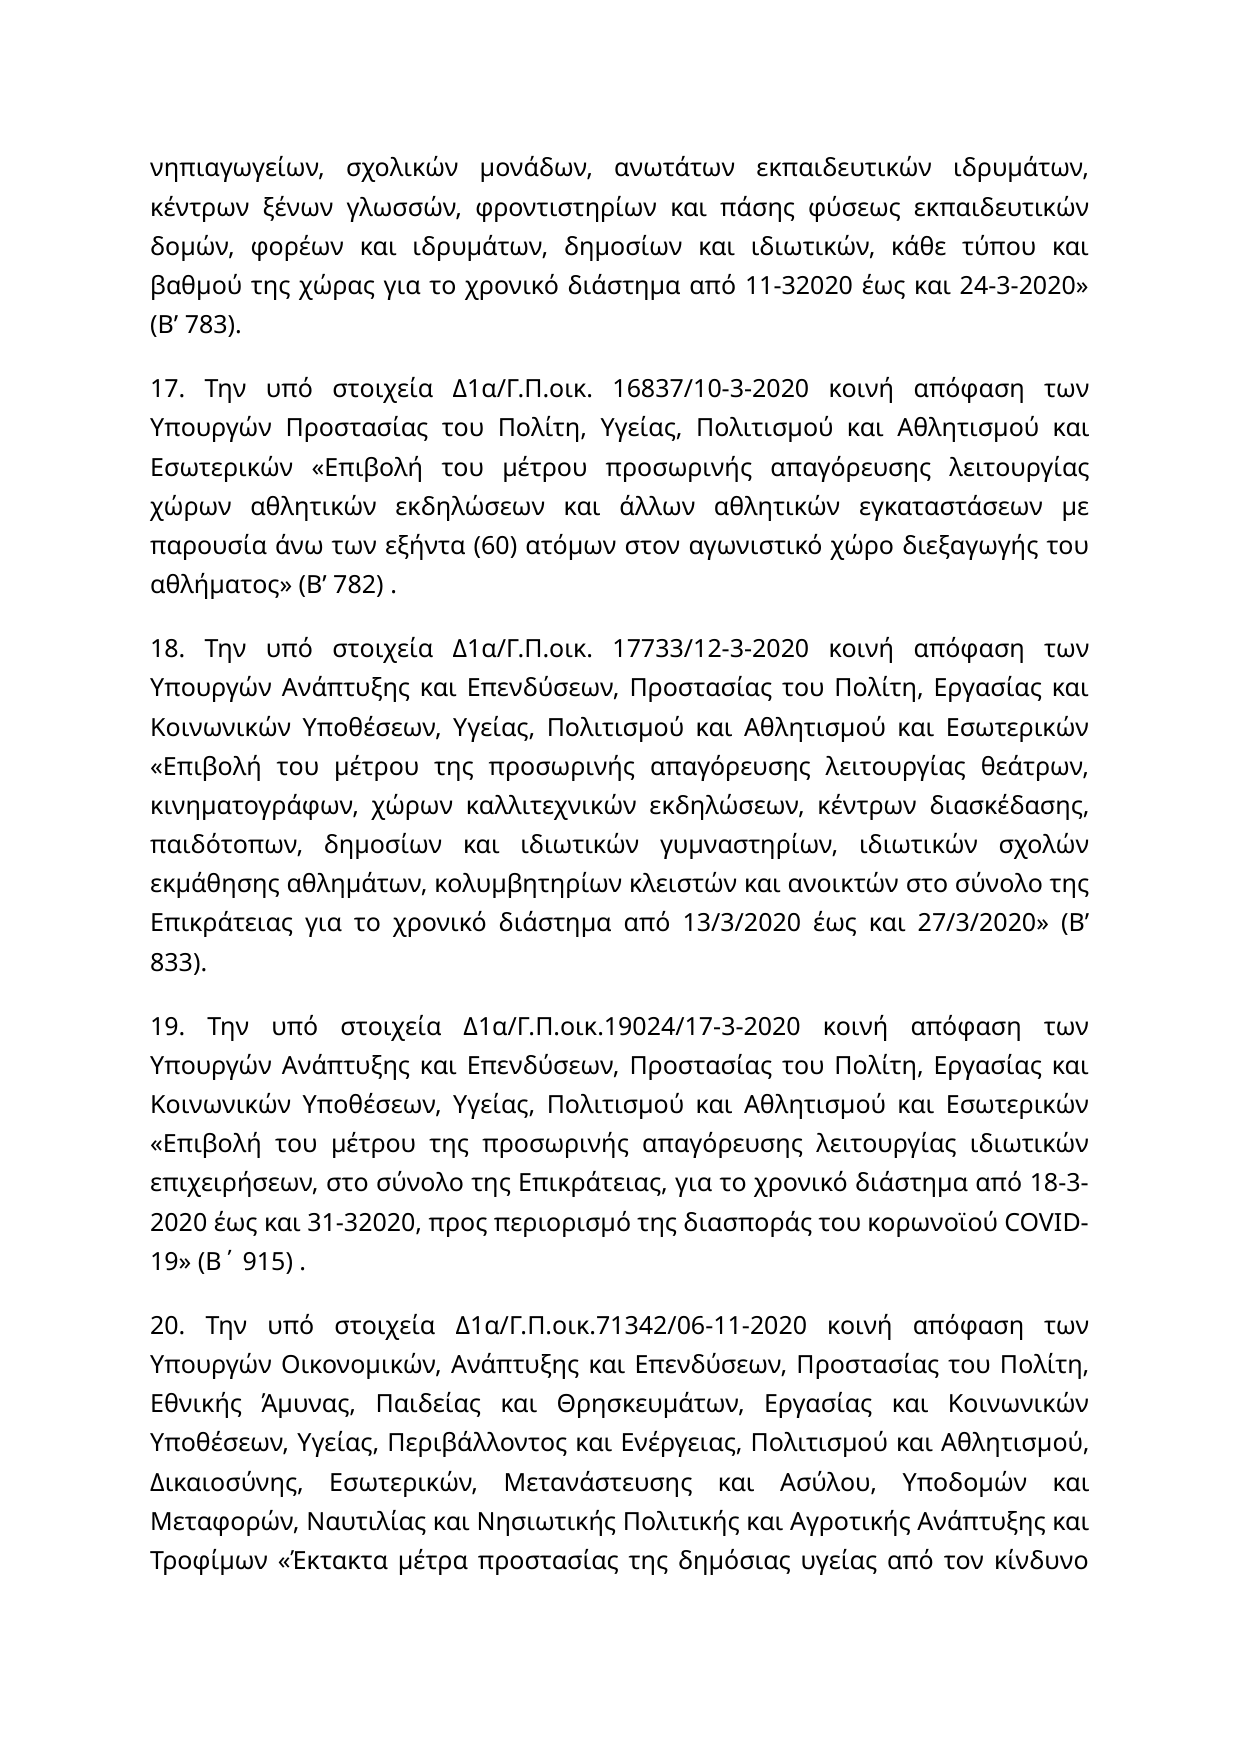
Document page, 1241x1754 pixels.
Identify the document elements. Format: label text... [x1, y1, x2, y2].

text 20. Την υπό στοιχεία Δ1α/Γ.Π.οικ.71342/06-11-2020 κοινή απόφαση των Υπουργών Οικονομικών, Ανάπτυξης και Επενδύσεων, Προστασίας του Πολίτη, Εθνικής Άμυνας, Παιδείας και Θρησκευμάτων, Εργασίας και Κοινωνικών Υποθέσεων, Υγείας, Περιβάλλοντος και Ενέργειας, Πολιτισμού και Αθλητισμού, Δικαιοσύνης, Εσωτερικών, Μετανάστευσης και Ασύλου, Υποδομών και Μεταφορών, Ναυτιλίας και Νησιωτικής Πολιτικής και Αγροτικής Ανάπτυξης και Τροφίμων «Έκτακτα μέτρα προστασίας της δημόσιας υγείας από τον κίνδυνο [150, 1307, 1090, 1577]
text 17. Την υπό στοιχεία Δ1α/Γ.Π.οικ. 16837/10-3-2020 κοινή απόφαση των Υπουργών Προστασίας του Πολίτη, Υγείας, Πολιτισμού και Αθλητισμού και Εσωτερικών «Επιβολή του μέτρου προσωρινής απαγόρευσης λειτουργίας χώρων αθλητικών εκδηλώσεων και άλλων αθλητικών εγκαταστάσεων με παρουσία άνω των εξήντα (60) ατόμων στον αγωνιστικό χώρο διεξαγωγής του αθλήματος» (Β’ 782) . [150, 371, 1090, 601]
text 18. Την υπό στοιχεία Δ1α/Γ.Π.οικ. 17733/12-3-2020 κοινή απόφαση των Υπουργών Ανάπτυξης και Επενδύσεων, Προστασίας του Πολίτη, Εργασίας και Κοινωνικών Υποθέσεων, Υγείας, Πολιτισμού και Αθλητισμού και Εσωτερικών «Επιβολή του μέτρου της προσωρινής απαγόρευσης λειτουργίας θεάτρων, κινηματογράφων, χώρων καλλιτεχνικών εκδηλώσεων, κέντρων διασκέδασης, παιδότοπων, δημοσίων και ιδιωτικών γυμναστηρίων, ιδιωτικών σχολών εκμάθησης αθλημάτων, κολυμβητηρίων κλειστών και ανοικτών στο σύνολο της Επικράτειας για το χρονικό διάστημα από 13/3/2020 έως και 27/3/2020» (Β’ 833). [150, 631, 1090, 978]
text 19. Την υπό στοιχεία Δ1α/Γ.Π.οικ.19024/17-3-2020 κοινή απόφαση των Υπουργών Ανάπτυξης και Επενδύσεων, Προστασίας του Πολίτη, Εργασίας και Κοινωνικών Υποθέσεων, Υγείας, Πολιτισμού και Αθλητισμού και Εσωτερικών «Επιβολή του μέτρου της προσωρινής απαγόρευσης λειτουργίας ιδιωτικών επιχειρήσεων, στο σύνολο της Επικράτειας, για το χρονικό διάστημα από 18-3-2020 έως και 31-32020, προς περιορισμό της διασποράς του κορωνοϊού COVID-19» (Β΄ 915) . [150, 1008, 1090, 1277]
text νηπιαγωγείων, σχολικών μονάδων, ανωτάτων εκπαιδευτικών ιδρυμάτων, κέντρων ξένων γλωσσών, φροντιστηρίων και πάσης φύσεως εκπαιδευτικών δομών, φορέων και ιδρυμάτων, δημοσίων και ιδιωτικών, κάθε τύπου και βαθμού της χώρας για το χρονικό διάστημα από 11-32020 έως και 24-3-2020» (Β’ 783). [150, 150, 1090, 341]
